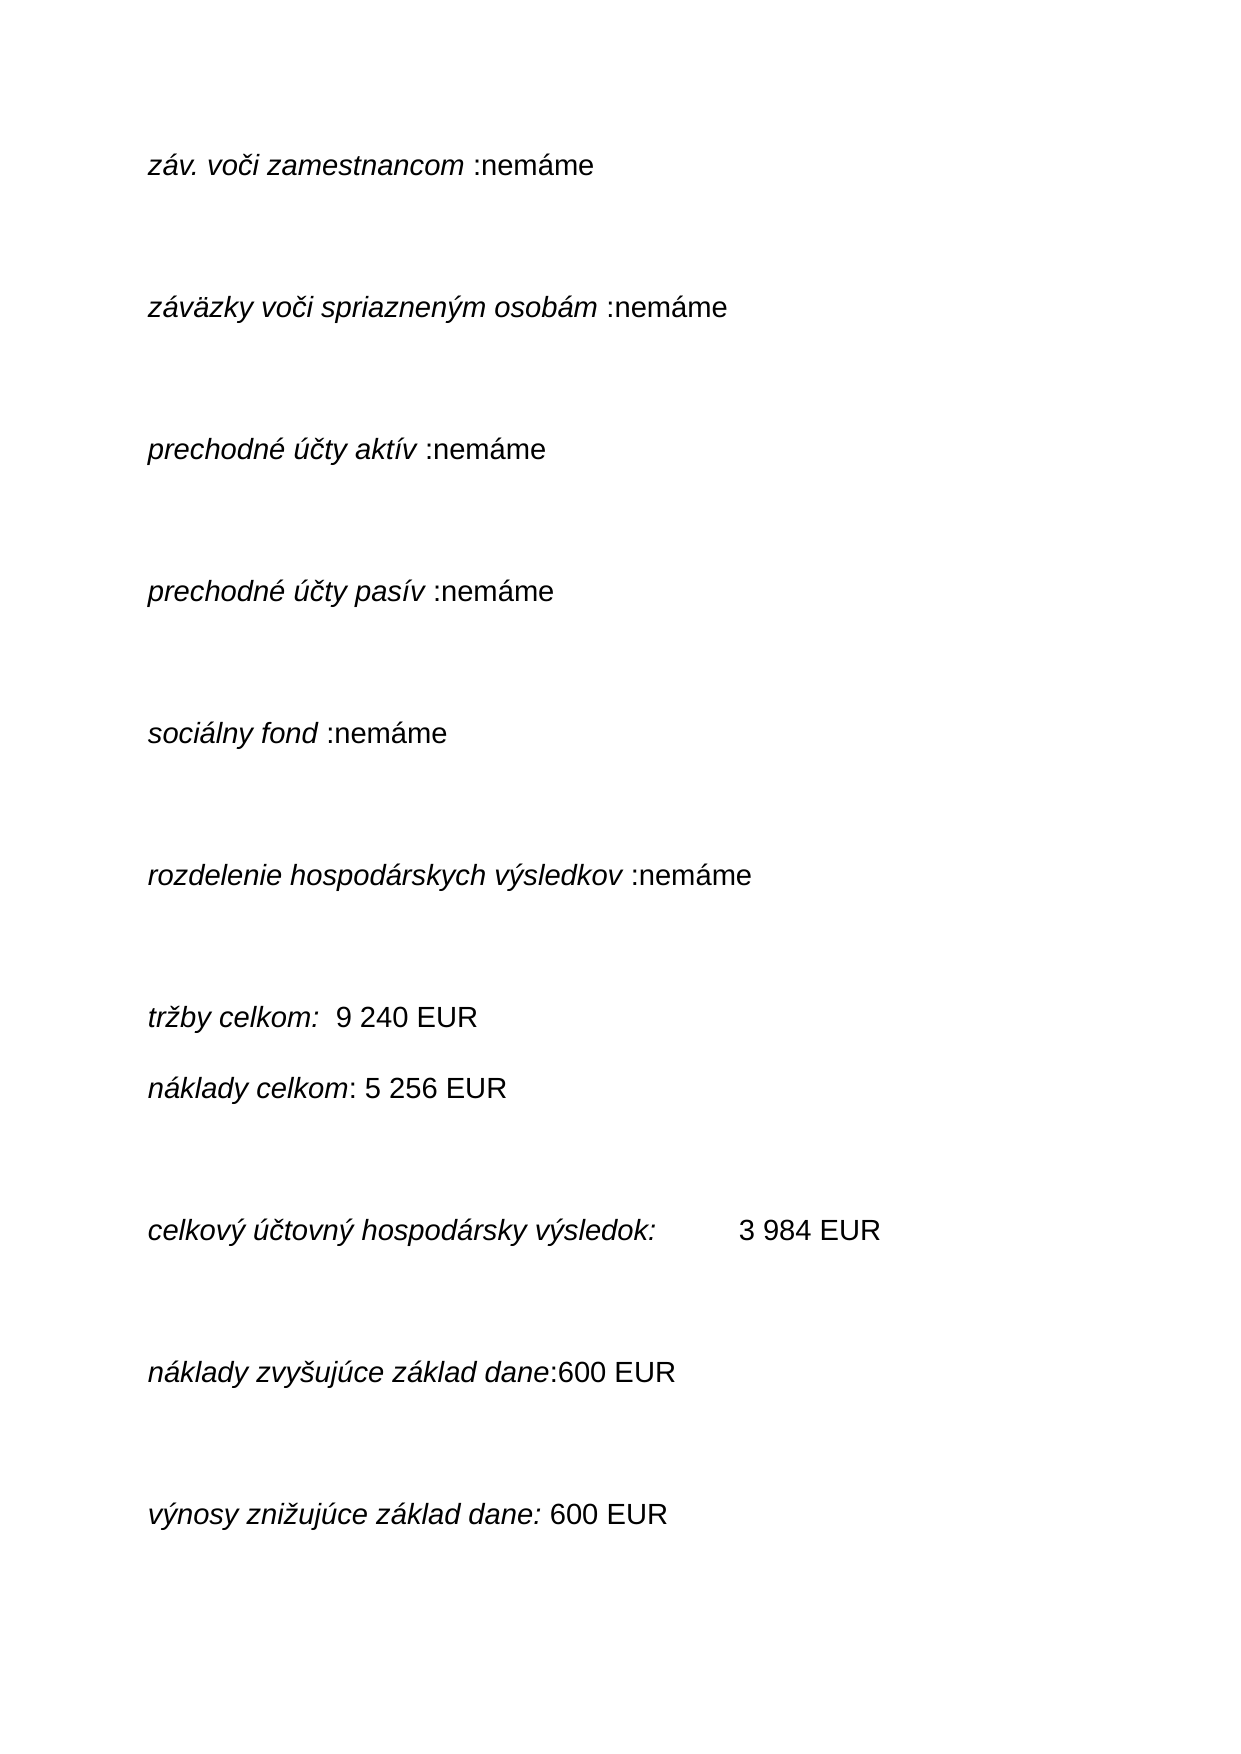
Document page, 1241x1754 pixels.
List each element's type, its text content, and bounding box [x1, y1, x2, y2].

subtitle náklady zvyšujúce základ dane:600 EUR [148, 1355, 1093, 1389]
subtitle prechodné účty pasív :nemáme [148, 574, 1093, 607]
subtitle prechodné účty aktív :nemáme [148, 432, 1093, 465]
subtitle náklady celkom: 5 256 EUR [148, 1071, 1093, 1105]
subtitle celkový účtovný hospodársky výsledok: 3 984 EUR [148, 1213, 1093, 1247]
subtitle rozdelenie hospodárskych výsledkov :nemáme [148, 858, 1093, 892]
subtitle výnosy znižujúce základ dane: 600 EUR [148, 1497, 1093, 1531]
subtitle záväzky voči spriazneným osobám :nemáme [148, 290, 1093, 323]
subtitle tržby celkom: 9 240 EUR [148, 1000, 1093, 1034]
subtitle sociálny fond :nemáme [148, 716, 1093, 749]
subtitle záv. voči zamestnancom :nemáme [148, 148, 1093, 181]
